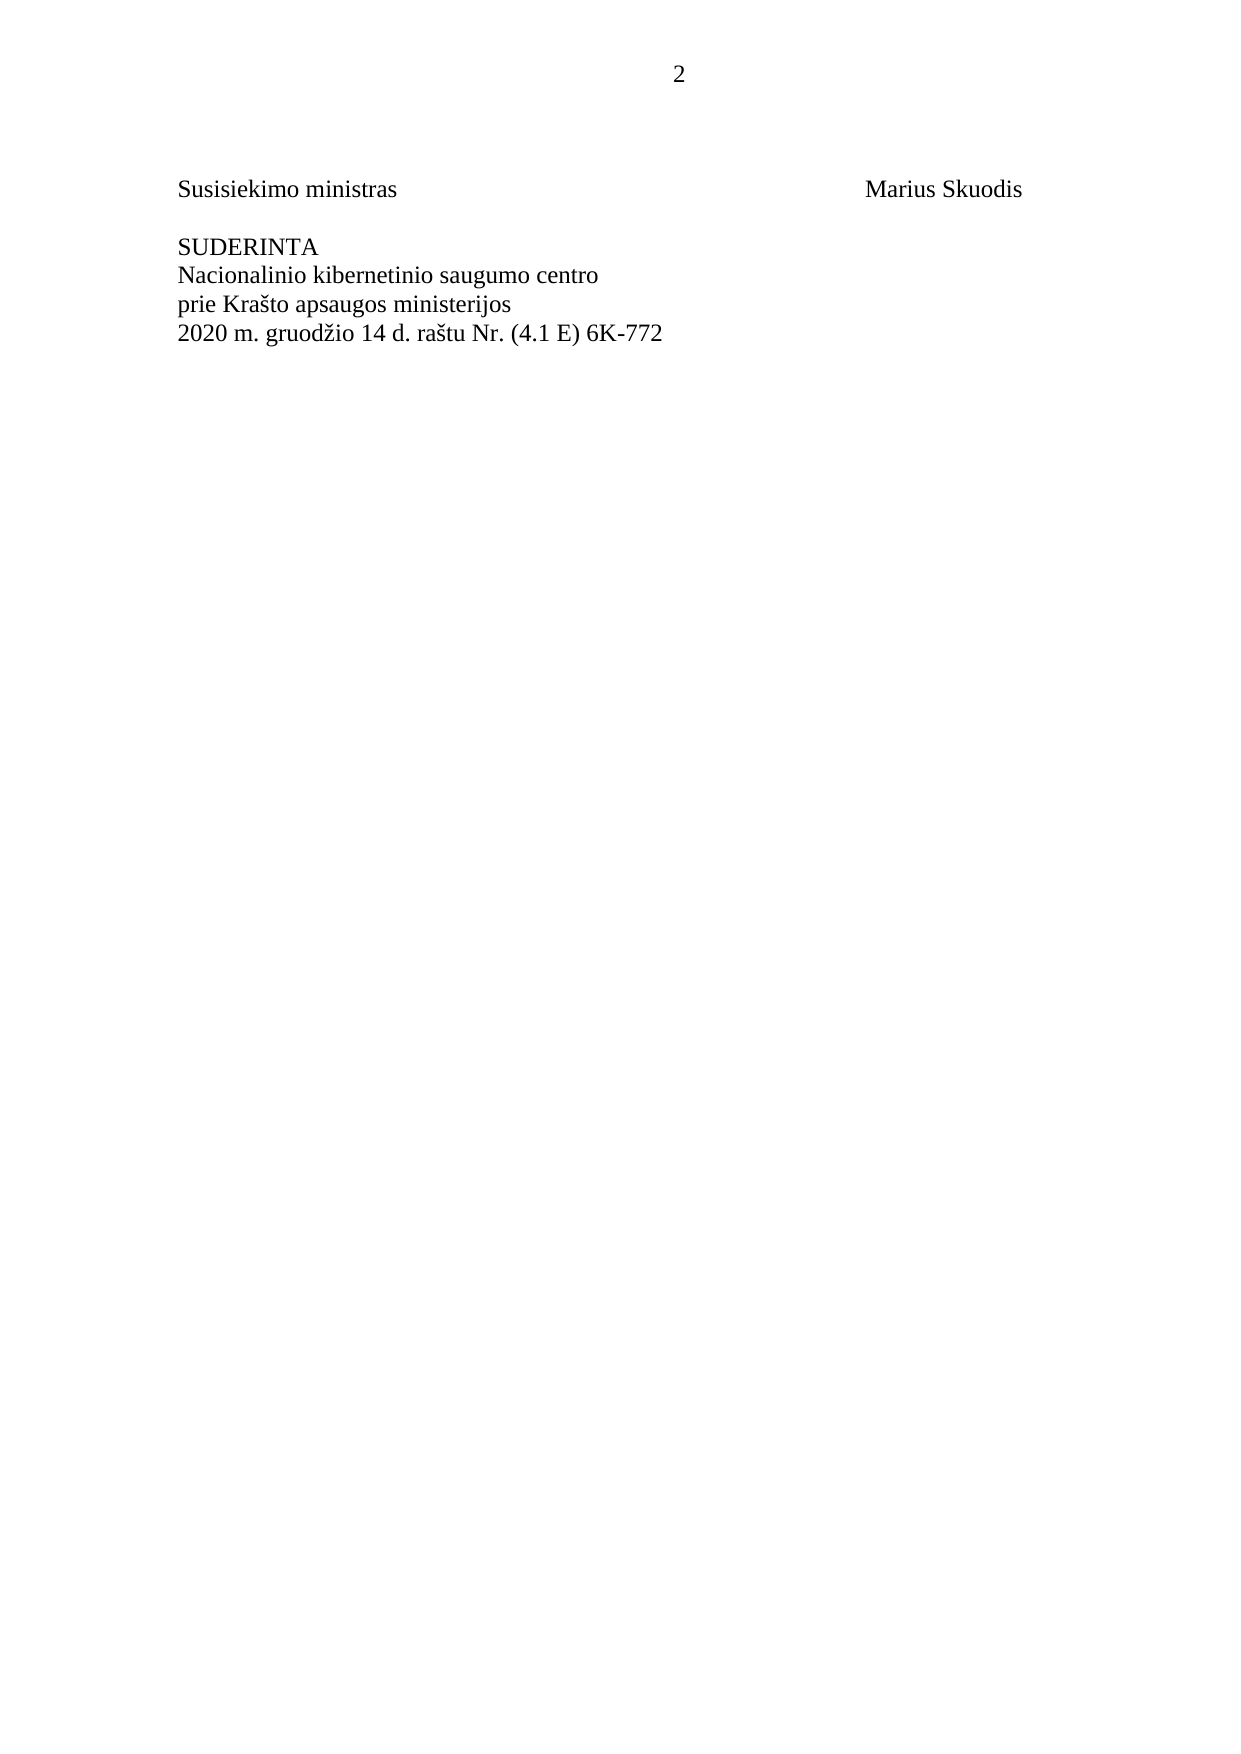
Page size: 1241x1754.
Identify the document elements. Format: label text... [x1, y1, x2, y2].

text Susisiekimo ministras Marius Skuodis [177, 174, 1181, 203]
text Nacionalinio kibernetinio saugumo centro [177, 260, 1181, 289]
text 2020 m. gruodžio 14 d. raštu Nr. (4.1 E) 6K-772 [177, 318, 1181, 347]
text SUDERINTA [177, 232, 1181, 260]
text prie Krašto apsaugos ministerijos [177, 289, 1181, 318]
